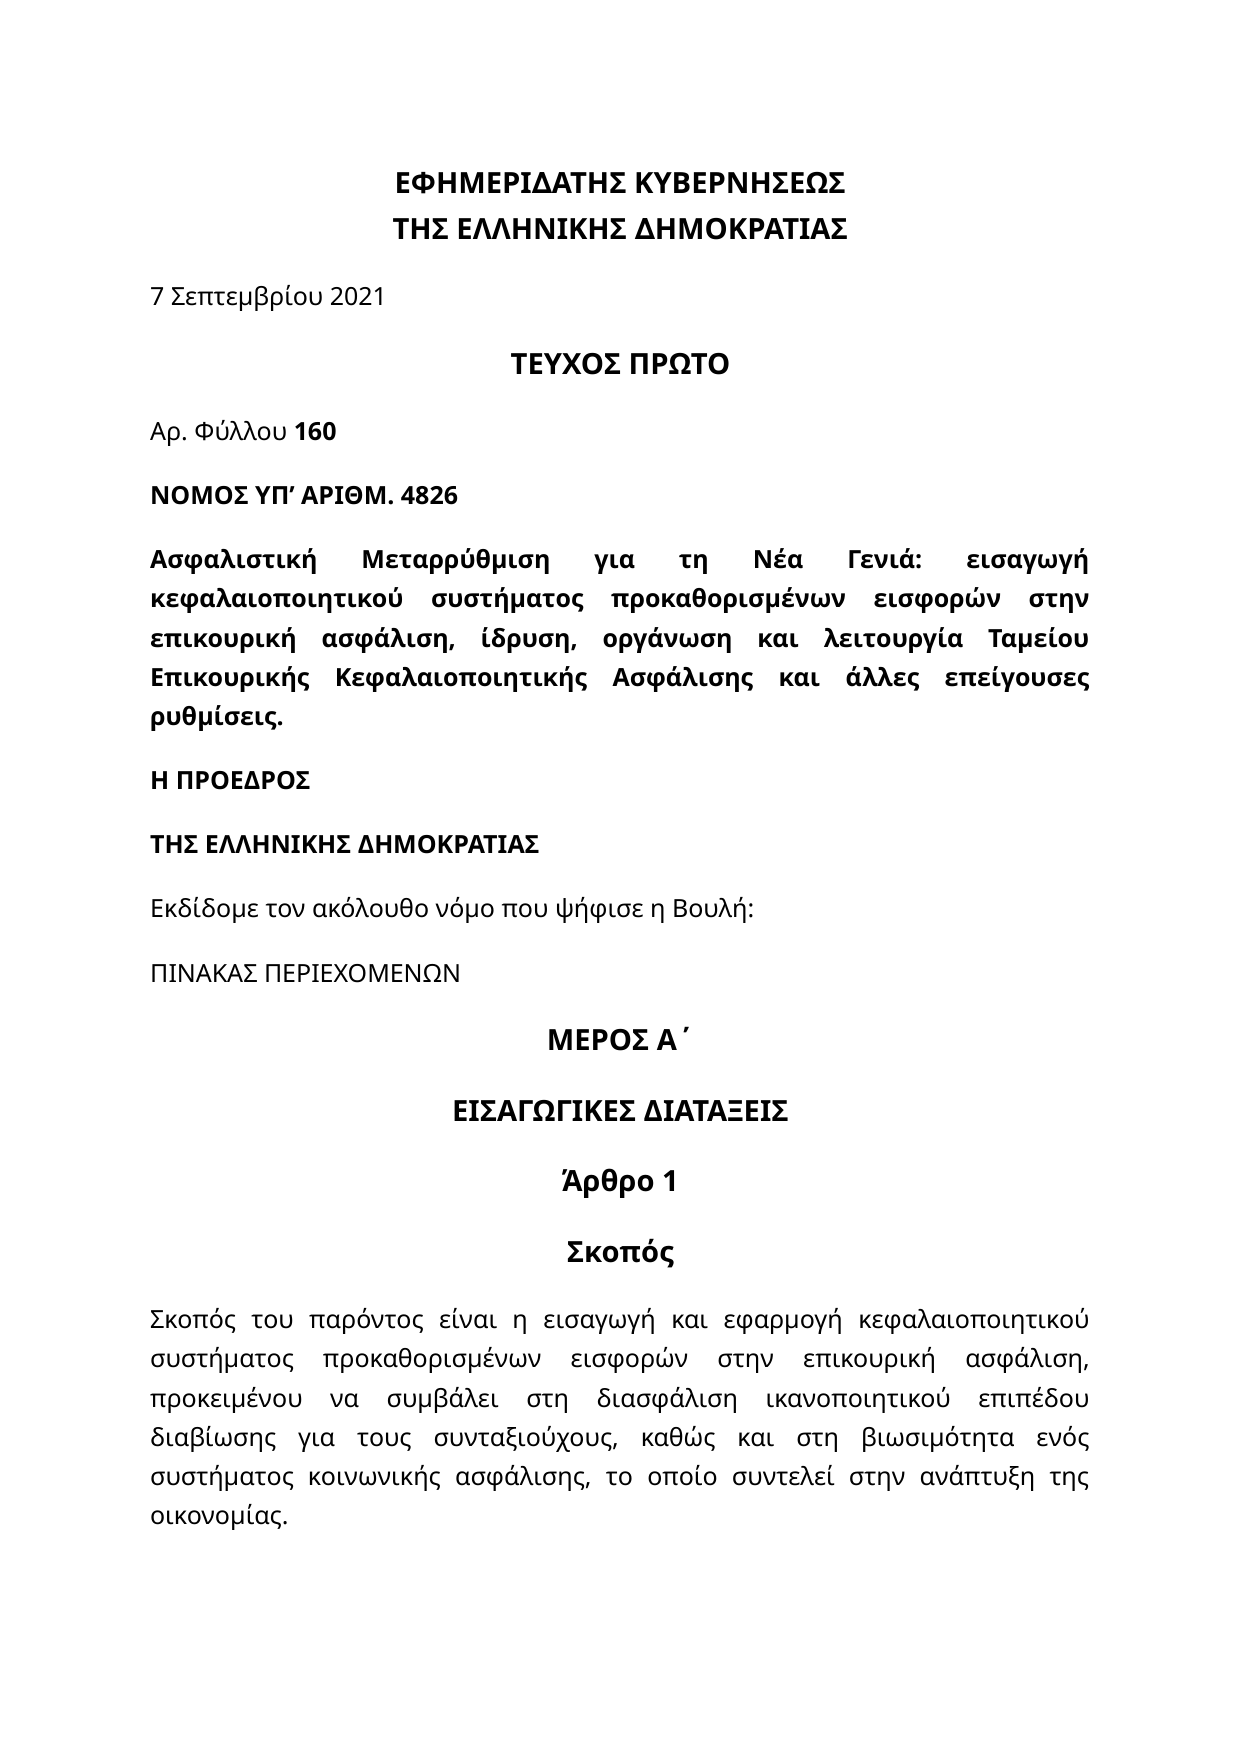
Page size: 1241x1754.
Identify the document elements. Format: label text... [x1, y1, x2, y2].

text ΕΦΗΜΕΡΙ∆ΑΤΗΣ ΚΥΒΕΡΝΗΣΕΩΣ ΤΗΣ ΕΛΛΗΝΙΚΗΣ ∆ΗΜΟΚΡΑΤΙΑΣ [150, 162, 1090, 248]
subtitle ΜΕΡΟΣ Α΄ [150, 1019, 1090, 1059]
text ΤΗΣ ΕΛΛΗΝΙΚΗΣ ΔΗΜΟΚΡΑΤΙΑΣ [150, 827, 1090, 861]
text ΤΕΥΧΟΣ ΠΡΩΤΟ [150, 343, 1090, 383]
text Σκοπός του παρόντος είναι η εισαγωγή και εφαρμογή κεφαλαιοποιητικού συστήματος προκαθορισμένων εισφορών στην επικουρική ασφάλιση, προκειμένου να συμβάλει στη διασφάλιση ικανοποιητικού επιπέδου διαβίωσης για τους συνταξιούχους, καθώς και στη βιωσιμότητα ενός συστήματος κοινωνικής ασφάλισης, το οποίο συντελεί στην ανάπτυξη της οικονομίας. [150, 1302, 1090, 1532]
text NOMOΣ ΥΠ’ ΑΡΙΘΜ. 4826 [150, 478, 1090, 512]
text 7 Σεπτεμβρίου 2021 [150, 279, 1090, 313]
text ΠΙΝΑΚΑΣ ΠΕΡΙΕΧΟΜΕΝΩΝ [150, 955, 1090, 989]
text Αρ. Φύλλου 160 [150, 413, 1090, 448]
subtitle ΕΙΣΑΓΩΓΙΚΕΣ ΔΙΑΤΑΞΕΙΣ [150, 1090, 1090, 1130]
subtitle Άρθρο 1 [150, 1161, 1090, 1200]
text Εκδίδομε τον ακόλουθο νόμο που ψήφισε η Βουλή: [150, 891, 1090, 925]
subtitle Σκοπός [150, 1231, 1090, 1271]
text Η ΠΡΟΕΔΡΟΣ [150, 763, 1090, 797]
text Ασφαλιστική Μεταρρύθμιση για τη Νέα Γενιά: εισαγωγή κεφαλαιοποιητικού συστήματος προκαθορισμένων εισφορών στην επικουρική ασφάλιση, ίδρυση, οργάνωση και λειτουργία Ταμείου Επικουρικής Κεφαλαιοποιητικής Ασφάλισης και άλλες επείγουσες ρυθμίσεις. [150, 542, 1090, 733]
